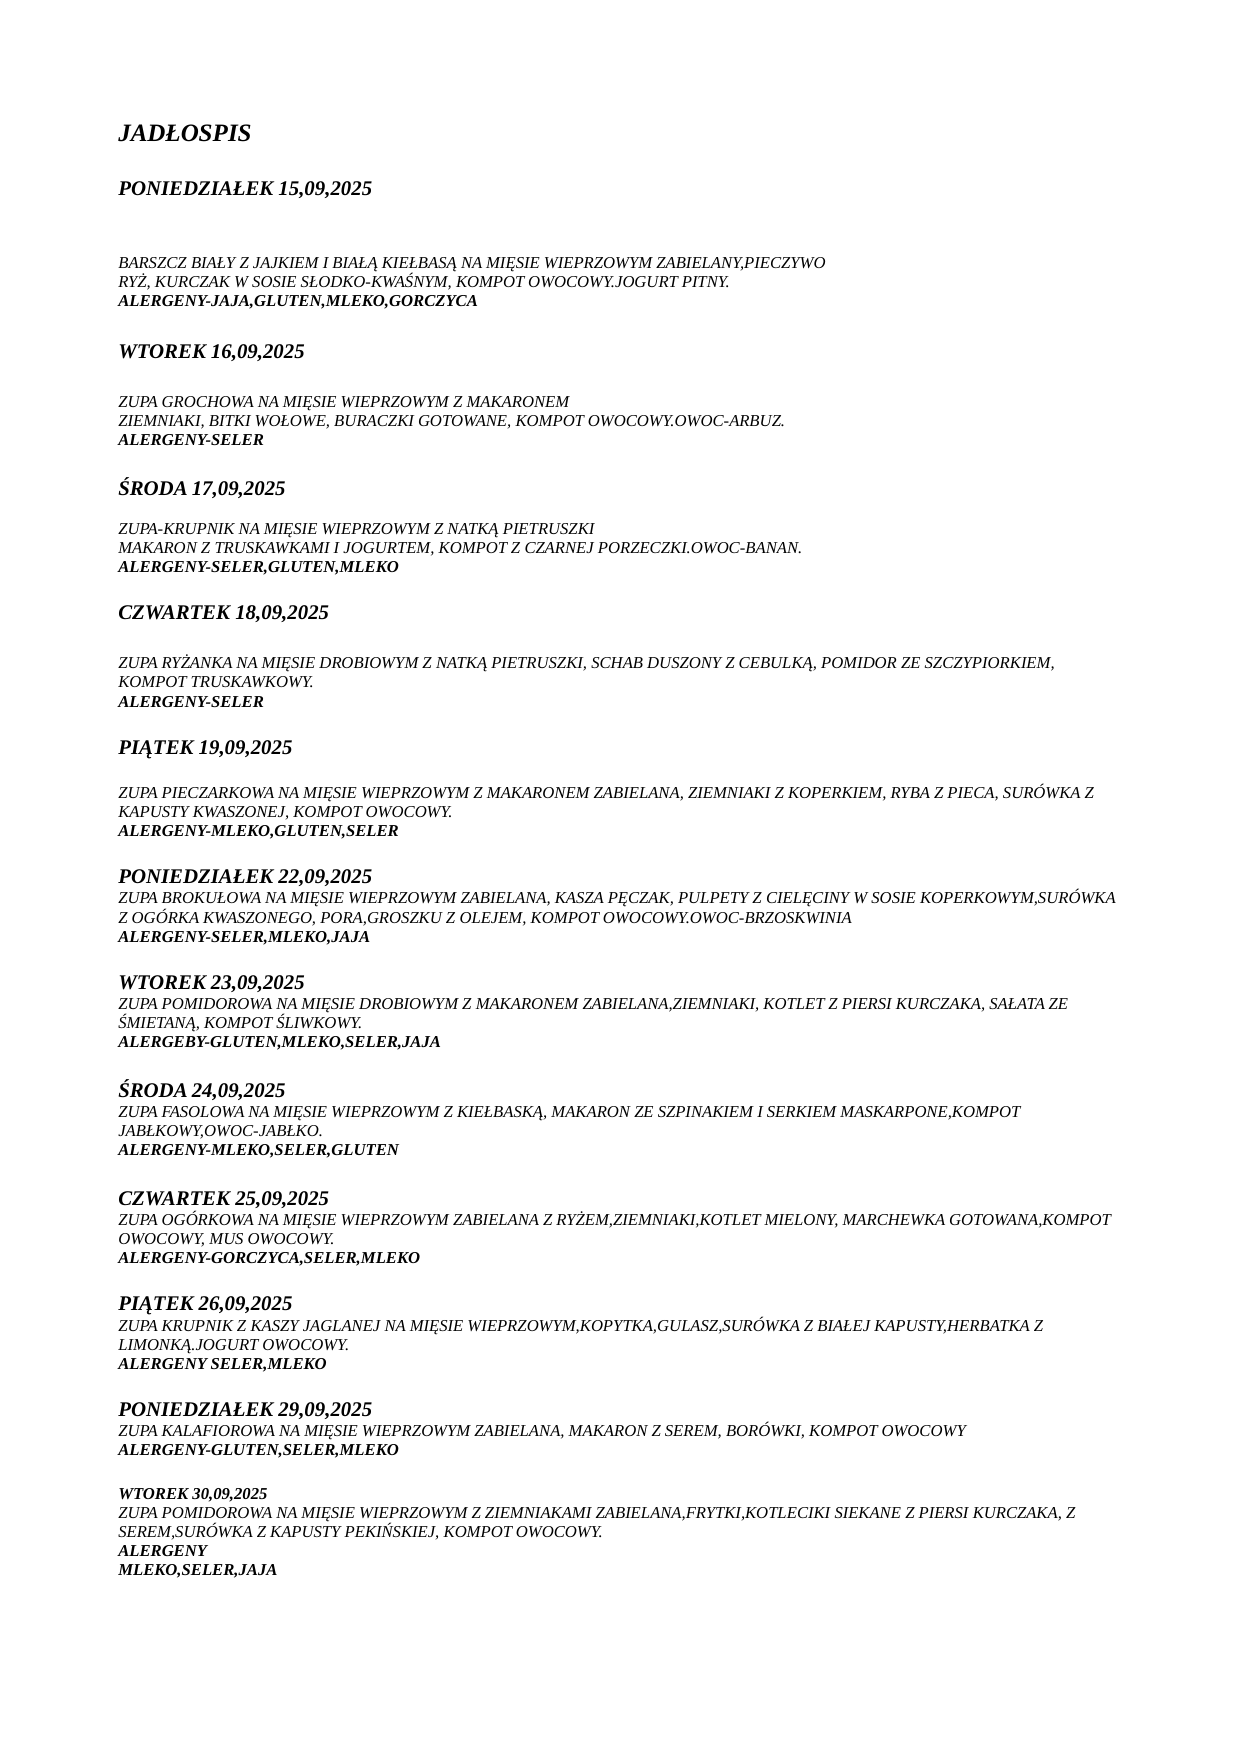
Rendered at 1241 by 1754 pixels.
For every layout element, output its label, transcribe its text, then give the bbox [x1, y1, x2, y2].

text JADŁOSPIS [118, 118, 1122, 147]
text ZUPA FASOLOWA NA MIĘSIE WIEPRZOWYM Z KIEŁBASKĄ, MAKARON ZE SZPINAKIEM I SERKIEM MASKARPONE,KOMPOT JABŁKOWY,OWOC-JABŁKO. [118, 1102, 1122, 1140]
text ZUPA KRUPNIK Z KASZY JAGLANEJ NA MIĘSIE WIEPRZOWYM,KOPYTKA,GULASZ,SURÓWKA Z BIAŁEJ KAPUSTY,HERBATKA Z LIMONKĄ.JOGURT OWOCOWY. [118, 1315, 1122, 1354]
text PONIEDZIAŁEK 22,09,2025 [118, 864, 1122, 888]
text ZUPA GROCHOWA NA MIĘSIE WIEPRZOWYM Z MAKARONEM [118, 392, 1122, 411]
text ALERGENY SELER,MLEKO [118, 1354, 1122, 1373]
text WTOREK 23,09,2025 [118, 970, 1122, 994]
text ALERGENY-GLUTEN,SELER,MLEKO [118, 1440, 1122, 1459]
text CZWARTEK 18,09,2025 [118, 600, 1122, 624]
text PIĄTEK 26,09,2025 [118, 1291, 1122, 1315]
text CZWARTEK 25,09,2025 [118, 1186, 1122, 1210]
text ALERGENY-SELER,MLEKO,JAJA [118, 927, 1122, 946]
text BARSZCZ BIAŁY Z JAJKIEM I BIAŁĄ KIEŁBASĄ NA MIĘSIE WIEPRZOWYM ZABIELANY,PIECZYWO [118, 252, 1122, 272]
text ZUPA-KRUPNIK NA MIĘSIE WIEPRZOWYM Z NATKĄ PIETRUSZKI [118, 519, 1122, 538]
text ŚRODA 17,09,2025 [118, 475, 1122, 499]
text ZUPA POMIDOROWA NA MIĘSIE DROBIOWYM Z MAKARONEM ZABIELANA,ZIEMNIAKI, KOTLET Z PIERSI KURCZAKA, SAŁATA ZE ŚMIETANĄ, KOMPOT ŚLIWKOWY. [118, 994, 1122, 1032]
text WTOREK 16,09,2025 [118, 339, 1122, 363]
text ZUPA RYŻANKA NA MIĘSIE DROBIOWYM Z NATKĄ PIETRUSZKI, SCHAB DUSZONY Z CEBULKĄ, POMIDOR ZE SZCZYPIORKIEM, KOMPOT TRUSKAWKOWY. [118, 653, 1122, 691]
text PIĄTEK 19,09,2025 [118, 734, 1122, 759]
text ALERGENY-SELER,GLUTEN,MLEKO [118, 557, 1122, 576]
text ALERGENY-JAJA,GLUTEN,MLEKO,GORCZYCA [118, 291, 1122, 310]
text RYŻ, KURCZAK W SOSIE SŁODKO-KWAŚNYM, KOMPOT OWOCOWY.JOGURT PITNY. [118, 272, 1122, 291]
text MLEKO,SELER,JAJA [118, 1560, 1122, 1579]
text ZUPA POMIDOROWA NA MIĘSIE WIEPRZOWYM Z ZIEMNIAKAMI ZABIELANA,FRYTKI,KOTLECIKI SIEKANE Z PIERSI KURCZAKA, Z SEREM,SURÓWKA Z KAPUSTY PEKIŃSKIEJ, KOMPOT OWOCOWY. [118, 1503, 1122, 1541]
text ALERGEBY-GLUTEN,MLEKO,SELER,JAJA [118, 1032, 1122, 1051]
text PONIEDZIAŁEK 15,09,2025 [118, 176, 1122, 200]
text ZUPA KALAFIOROWA NA MIĘSIE WIEPRZOWYM ZABIELANA, MAKARON Z SEREM, BORÓWKI, KOMPOT OWOCOWY [118, 1421, 1122, 1440]
text ALERGENY-MLEKO,SELER,GLUTEN [118, 1140, 1122, 1159]
text ŚRODA 24,09,2025 [118, 1078, 1122, 1102]
text MAKARON Z TRUSKAWKAMI I JOGURTEM, KOMPOT Z CZARNEJ PORZECZKI.OWOC-BANAN. [118, 538, 1122, 557]
text ALERGENY-GORCZYCA,SELER,MLEKO [118, 1248, 1122, 1267]
text ALERGENY-SELER [118, 430, 1122, 449]
text ZUPA PIECZARKOWA NA MIĘSIE WIEPRZOWYM Z MAKARONEM ZABIELANA, ZIEMNIAKI Z KOPERKIEM, RYBA Z PIECA, SURÓWKA Z KAPUSTY KWASZONEJ, KOMPOT OWOCOWY. [118, 783, 1122, 821]
text ZIEMNIAKI, BITKI WOŁOWE, BURACZKI GOTOWANE, KOMPOT OWOCOWY.OWOC-ARBUZ. [118, 411, 1122, 430]
text WTOREK 30,09,2025 [118, 1483, 1122, 1503]
text ALERGENY-SELER [118, 691, 1122, 711]
text ZUPA OGÓRKOWA NA MIĘSIE WIEPRZOWYM ZABIELANA Z RYŻEM,ZIEMNIAKI,KOTLET MIELONY, MARCHEWKA GOTOWANA,KOMPOT OWOCOWY, MUS OWOCOWY. [118, 1210, 1122, 1248]
text ALERGENY-MLEKO,GLUTEN,SELER [118, 821, 1122, 840]
text ZUPA BROKUŁOWA NA MIĘSIE WIEPRZOWYM ZABIELANA, KASZA PĘCZAK, PULPETY Z CIELĘCINY W SOSIE KOPERKOWYM,SURÓWKA Z OGÓRKA KWASZONEGO, PORA,GROSZKU Z OLEJEM, KOMPOT OWOCOWY.OWOC-BRZOSKWINIA [118, 888, 1122, 927]
text ALERGENY [118, 1541, 1122, 1560]
text PONIEDZIAŁEK 29,09,2025 [118, 1397, 1122, 1421]
